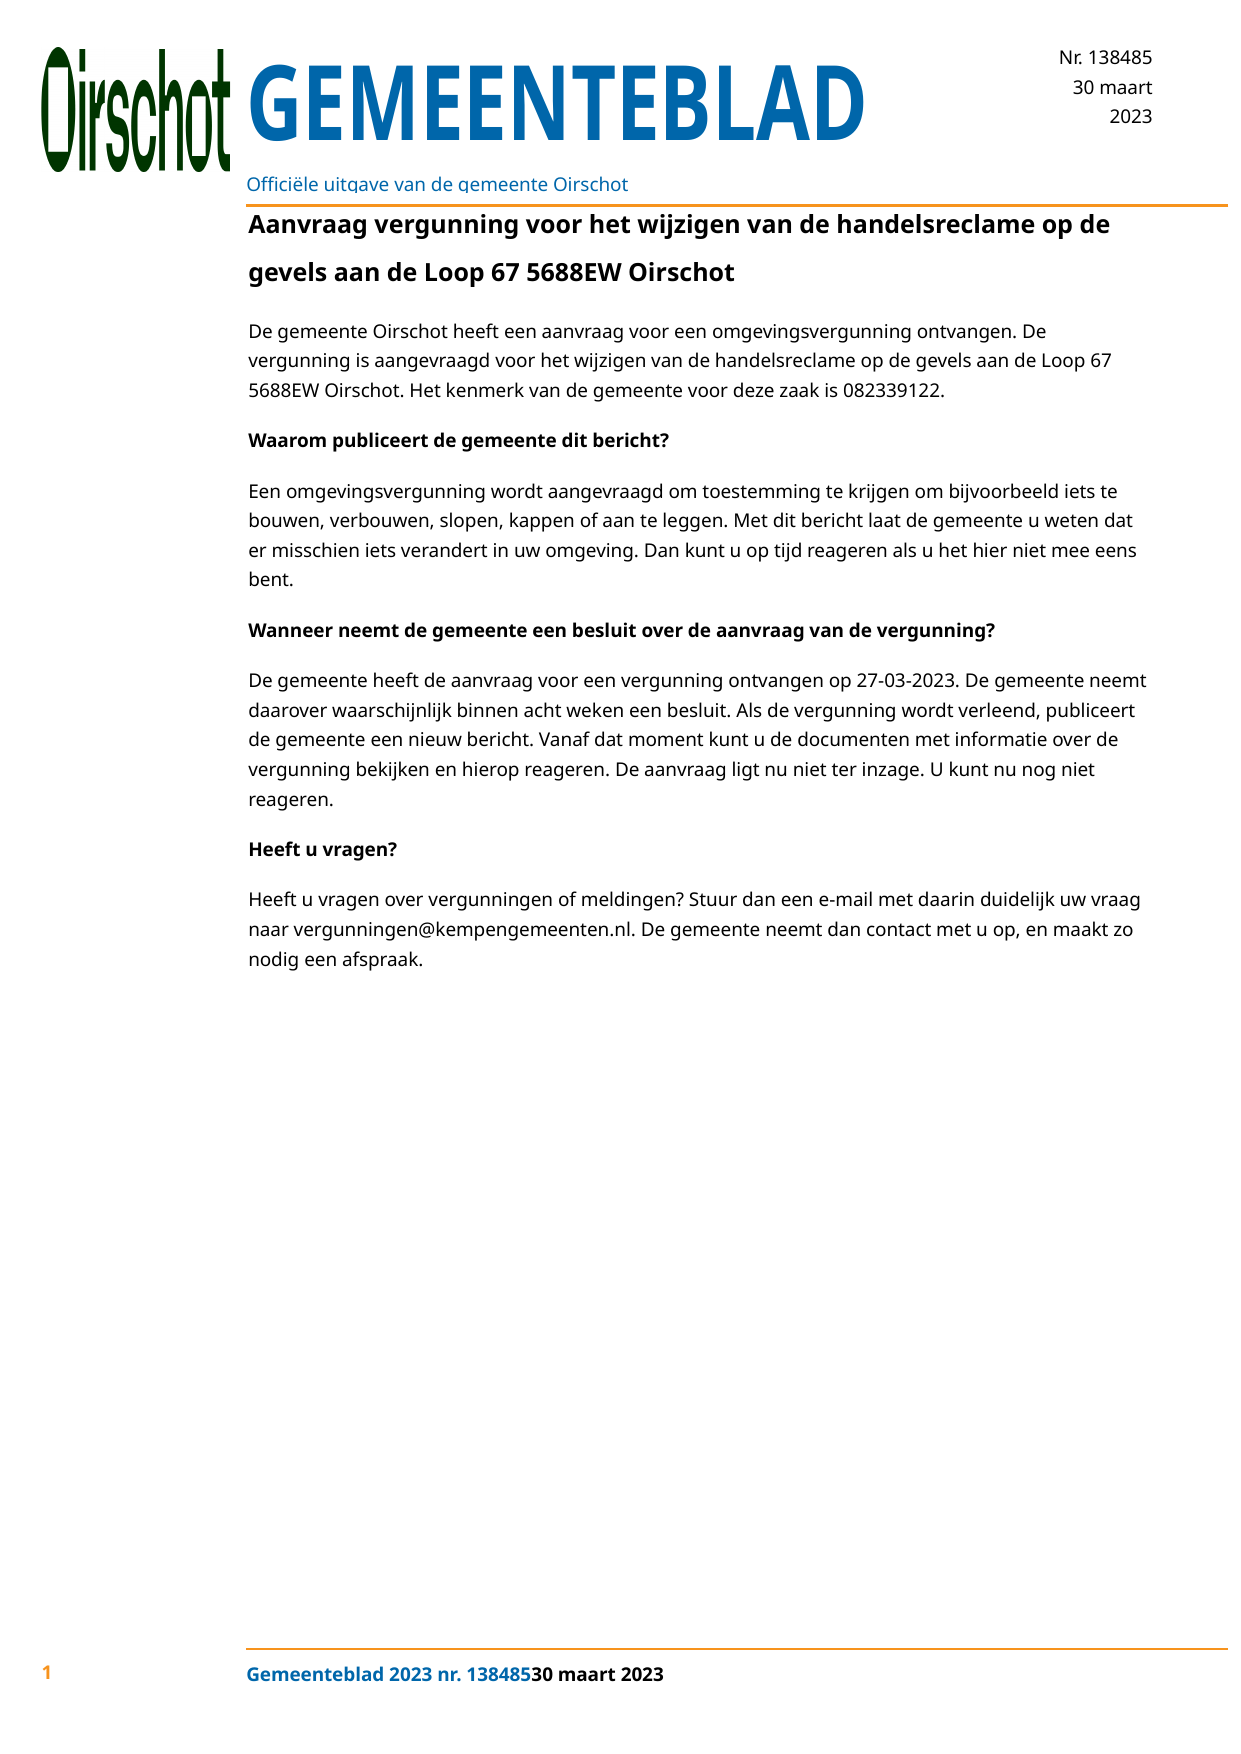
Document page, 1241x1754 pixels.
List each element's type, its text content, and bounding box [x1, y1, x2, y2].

text Heeft u vragen? [248, 836, 1152, 862]
text Waarom publiceert de gemeente dit bericht? [248, 427, 1152, 453]
text De gemeente heeft de aanvraag voor een vergunning ontvangen op 27-03-2023. De gemeente neemt daarover waarschijnlijk binnen acht weken een besluit. Als de vergunning wordt verleend, publiceert de gemeente een nieuw bericht. Vanaf dat moment kunt u de documenten met informatie over de vergunning bekijken en hierop reageren. De aanvraag ligt nu niet ter inzage. U kunt nu nog niet reageren. [248, 667, 1152, 812]
text Heeft u vragen over vergunningen of meldingen? Stuur dan een e-mail met daarin duidelijk uw vraag naar vergunningen@kempengemeenten.nl. De gemeente neemt dan contact met u op, en maakt zo nodig een afspraak. [248, 887, 1152, 972]
text Wanneer neemt de gemeente een besluit over de aanvraag van de vergunning? [248, 617, 1152, 643]
text Een omgevingsvergunning wordt aangevraagd om toestemming te krijgen om bijvoorbeeld iets te bouwen, verbouwen, slopen, kappen of aan te leggen. Met dit bericht laat de gemeente u weten dat er misschien iets verandert in uw omgeving. Dan kunt u op tijd reageren als u het hier niet mee eens bent. [248, 478, 1152, 592]
text Aanvraag vergunning voor het wijzigen van de handelsreclame op de gevels aan de Loop 67 5688EW Oirschot [248, 207, 1152, 288]
text De gemeente Oirschot heeft een aanvraag voor een omgevingsvergunning ontvangen. De vergunning is aangevraagd voor het wijzigen van de handelsreclame op de gevels aan de Loop 67 5688EW Oirschot. Het kenmerk van de gemeente voor deze zaak is 082339122. [248, 318, 1152, 403]
picture [41, 47, 231, 172]
